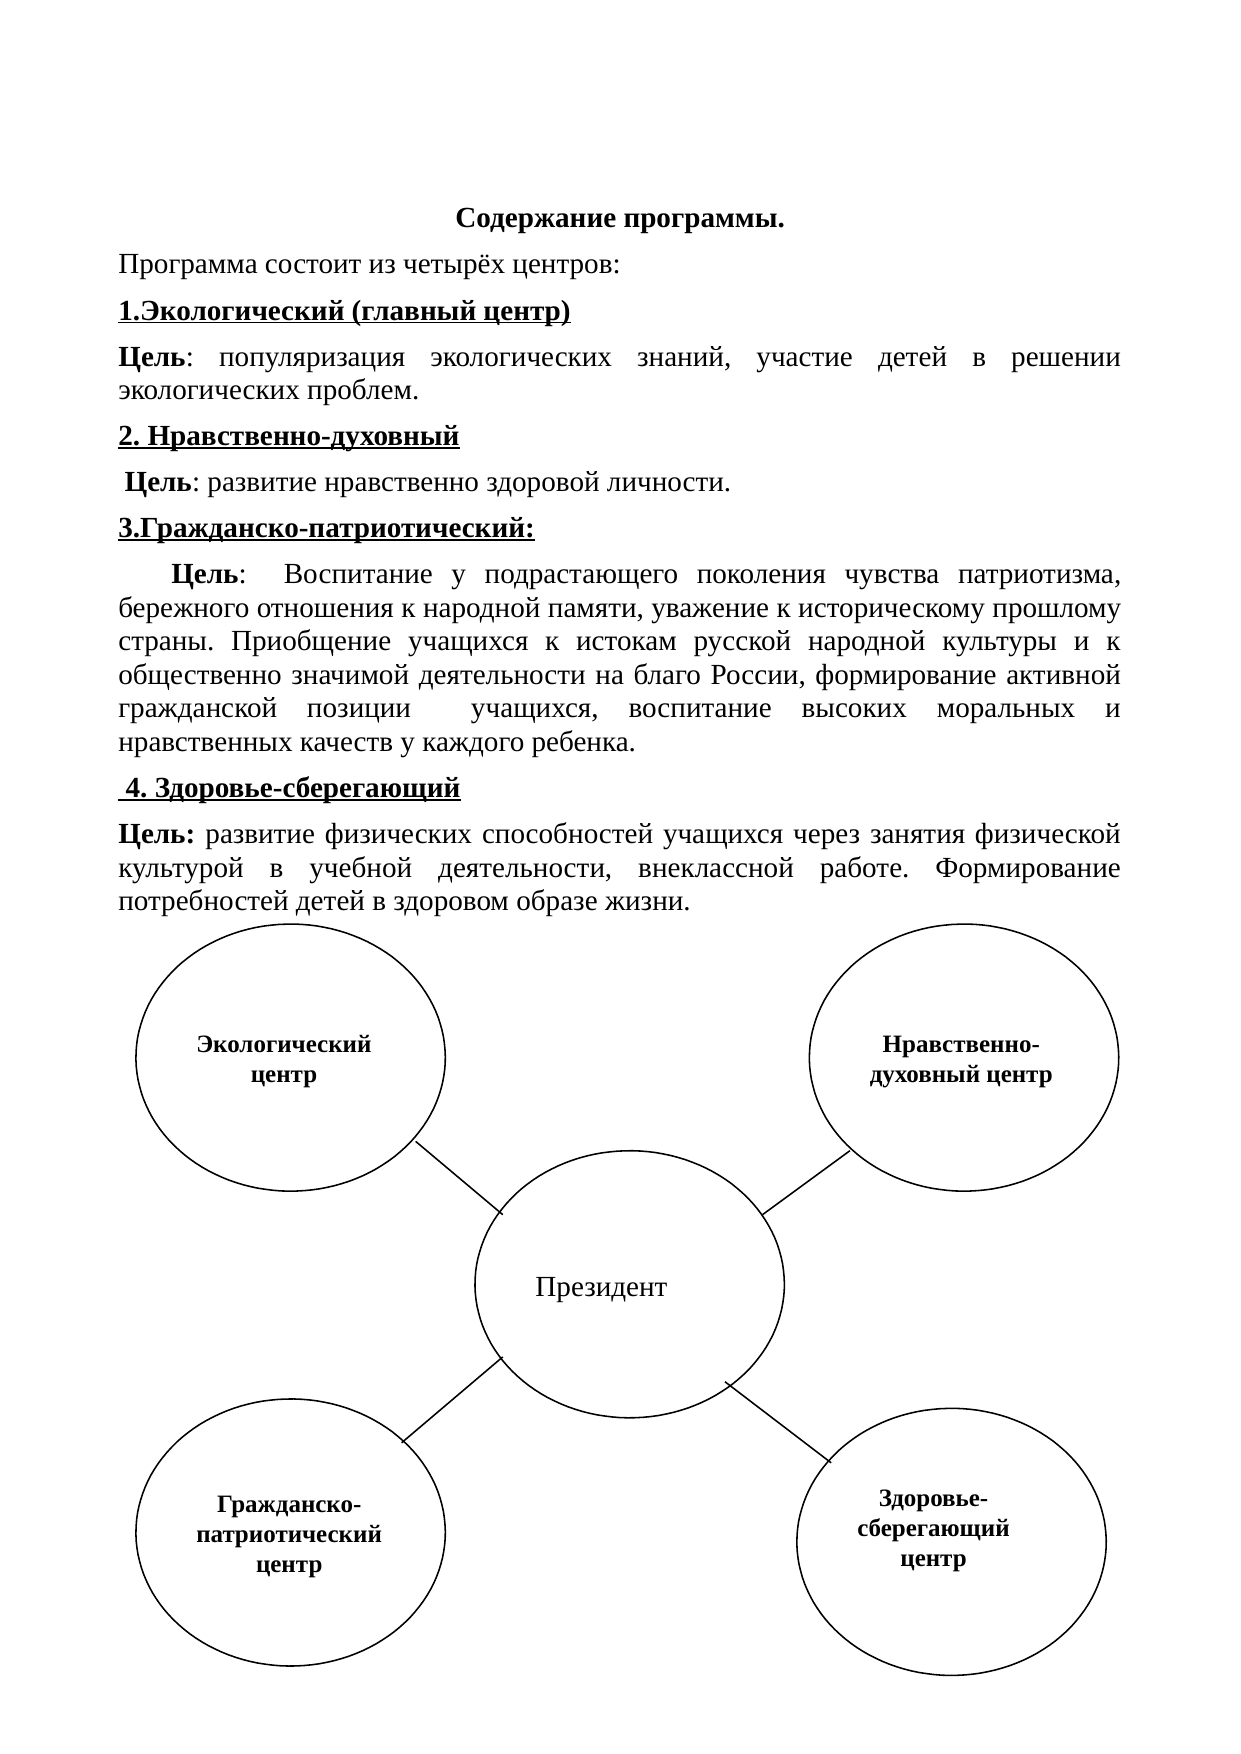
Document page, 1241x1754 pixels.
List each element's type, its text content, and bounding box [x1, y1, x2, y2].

text Цель: Воспитание у подрастающего поколения чувства патриотизма, бережного отношения к народной памяти, уважение к историческому прошлому страны. Приобщение учащихся к истокам русской народной культуры и к общественно значимой деятельности на благо России, формирование активной гражданской позиции учащихся, воспитание высоких моральных и нравственных качеств у каждого ребенка. [118, 556, 1122, 758]
text Содержание программы. [118, 201, 1122, 234]
text 2. Нравственно-духовный [118, 418, 1122, 452]
text Цель: развитие физических способностей учащихся через занятия физической культурой в учебной деятельности, внеклассной работе. Формирование потребностей детей в здоровом образе жизни. [118, 816, 1122, 917]
text Цель: развитие нравственно здоровой личности. [118, 464, 1122, 498]
text 4. Здоровье-сберегающий [118, 770, 1122, 804]
text Цель: популяризация экологических знаний, участие детей в решении экологических проблем. [118, 339, 1122, 406]
text 1.Экологический (главный центр) [118, 293, 1122, 326]
text Программа состоит из четырёх центров: [118, 247, 1122, 280]
text 3.Гражданско-патриотический: [118, 510, 1122, 544]
